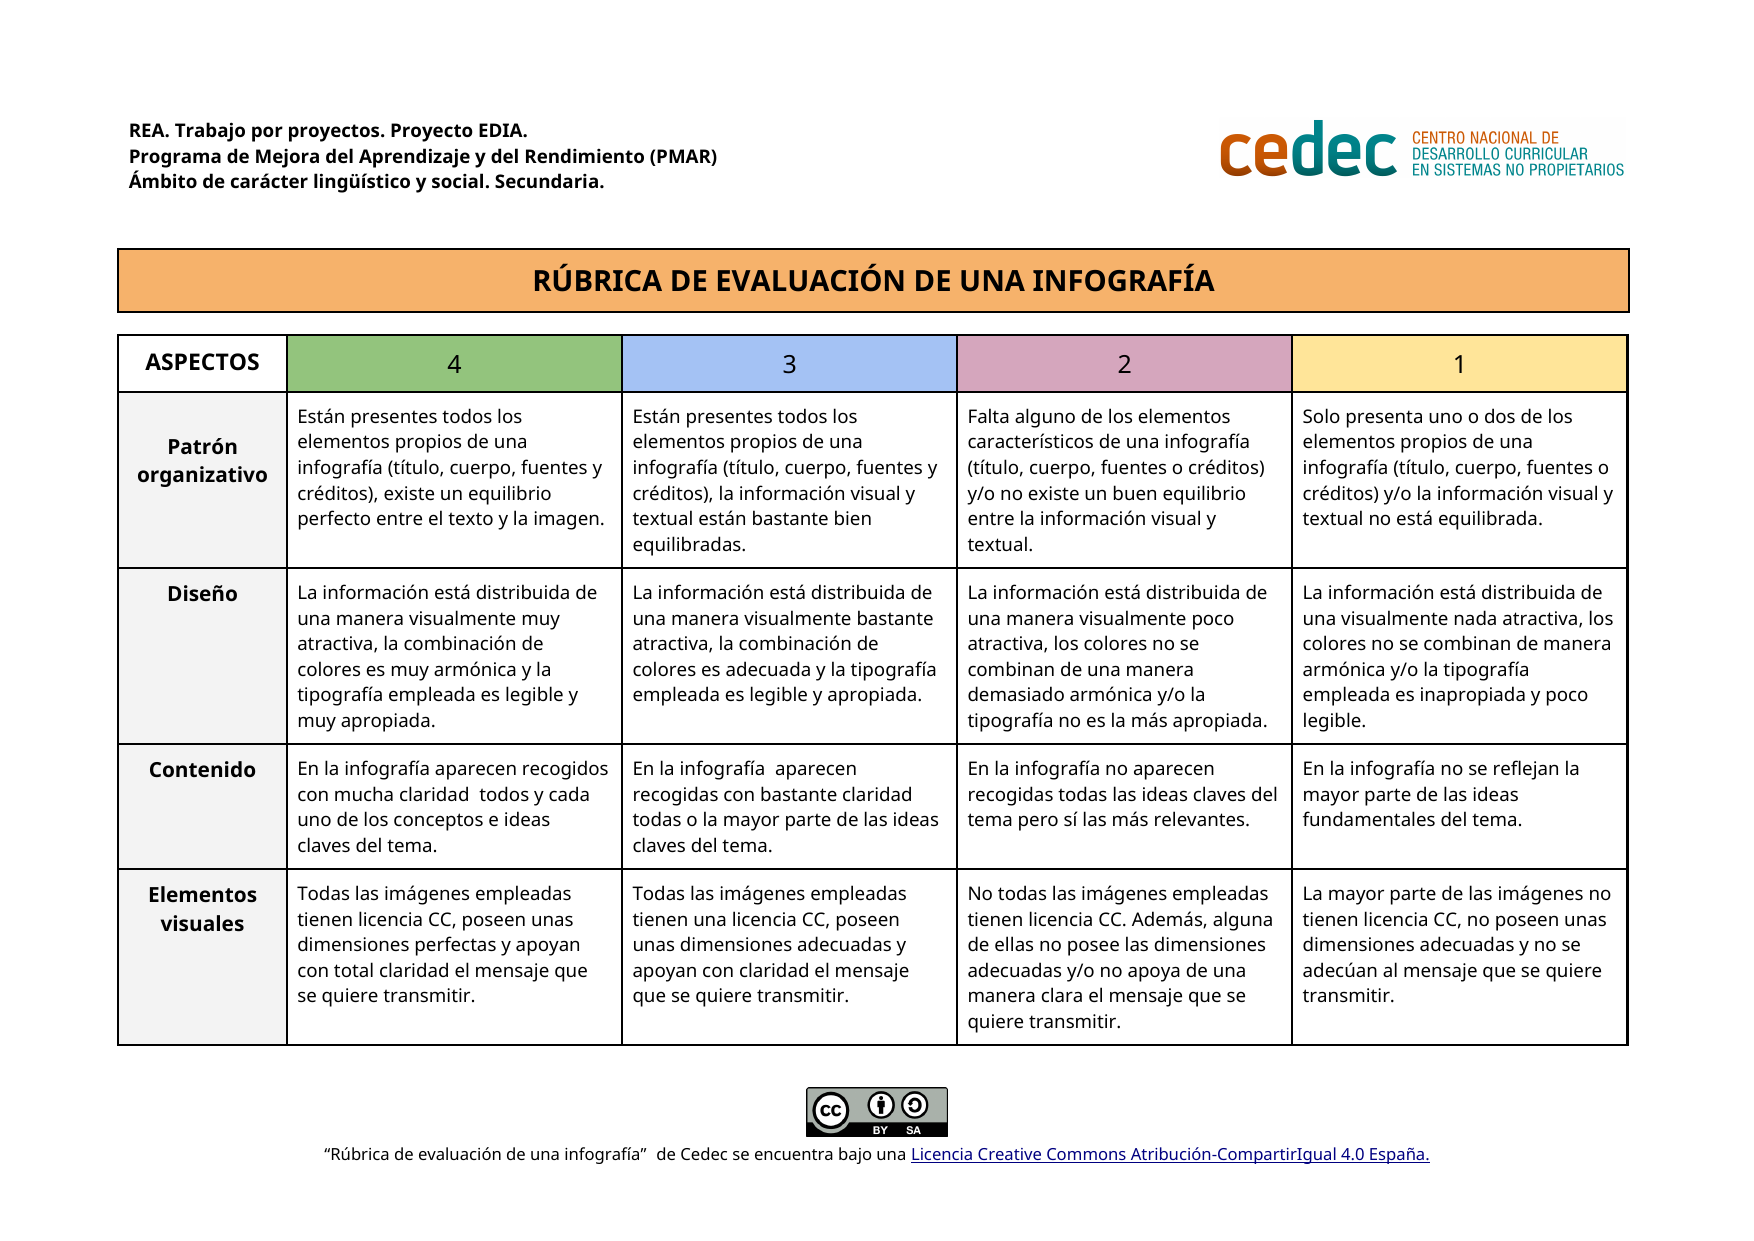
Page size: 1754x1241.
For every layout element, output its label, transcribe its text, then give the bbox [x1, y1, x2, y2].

table_cell En la infografía no se reflejan la mayor parte de las ideas fundamentales del tema. [1293, 745, 1626, 868]
table_cell La información está distribuida de una manera visualmente bastante atractiva, la combinación de colores es adecuada y la tipografía empleada es legible y apropiada. [623, 569, 956, 743]
table_header 4 [288, 336, 621, 391]
table_cell La mayor parte de las imágenes no tienen licencia CC, no poseen unas dimensiones adecuadas y no se adecúan al mensaje que se quiere transmitir. [1293, 870, 1626, 1044]
table_cell Están presentes todos los elementos propios de una infografía (título, cuerpo, fuentes y créditos), la información visual y textual están bastante bien equilibradas. [623, 393, 956, 567]
table_cell En la infografía no aparecen recogidas todas las ideas claves del tema pero sí las más relevantes. [958, 745, 1291, 868]
table_cell Están presentes todos los elementos propios de una infografía (título, cuerpo, fuentes y créditos), existe un equilibrio perfecto entre el texto y la imagen. [288, 393, 621, 567]
table_cell Patrón organizativo [119, 393, 286, 567]
picture [1219, 117, 1626, 178]
table_header 3 [623, 336, 956, 391]
table_cell Falta alguno de los elementos característicos de una infografía (título, cuerpo, fuentes o créditos) y/o no existe un buen equilibrio entre la información visual y textual. [958, 393, 1291, 567]
table_cell La información está distribuida de una visualmente nada atractiva, los colores no se combinan de manera armónica y/o la tipografía empleada es inapropiada y poco legible. [1293, 569, 1626, 743]
table_cell En la infografía aparecen recogidos con mucha claridad todos y cada uno de los conceptos e ideas claves del tema. [288, 745, 621, 868]
table_header 2 [958, 336, 1291, 391]
table_cell Elementos visuales [119, 870, 286, 1044]
table_cell No todas las imágenes empleadas tienen licencia CC. Además, alguna de ellas no posee las dimensiones adecuadas y/o no apoya de una manera clara el mensaje que se quiere transmitir. [958, 870, 1291, 1044]
table_cell Contenido [119, 745, 286, 868]
picture [806, 1087, 948, 1137]
table_cell En la infografía aparecen recogidas con bastante claridad todas o la mayor parte de las ideas claves del tema. [623, 745, 956, 868]
table_header ASPECTOS [119, 336, 286, 391]
table_header RÚBRICA DE EVALUACIÓN DE UNA INFOGRAFÍA [119, 250, 1628, 311]
table_header 1 [1293, 336, 1626, 391]
table_cell Todas las imágenes empleadas tienen una licencia CC, poseen unas dimensiones adecuadas y apoyan con claridad el mensaje que se quiere transmitir. [623, 870, 956, 1044]
table_cell Solo presenta uno o dos de los elementos propios de una infografía (título, cuerpo, fuentes o créditos) y/o la información visual y textual no está equilibrada. [1293, 393, 1626, 567]
table_cell Todas las imágenes empleadas tienen licencia CC, poseen unas dimensiones perfectas y apoyan con total claridad el mensaje que se quiere transmitir. [288, 870, 621, 1044]
table_cell Diseño [119, 569, 286, 743]
table_cell La información está distribuida de una manera visualmente muy atractiva, la combinación de colores es muy armónica y la tipografía empleada es legible y muy apropiada. [288, 569, 621, 743]
table_cell La información está distribuida de una manera visualmente poco atractiva, los colores no se combinan de una manera demasiado armónica y/o la tipografía no es la más apropiada. [958, 569, 1291, 743]
